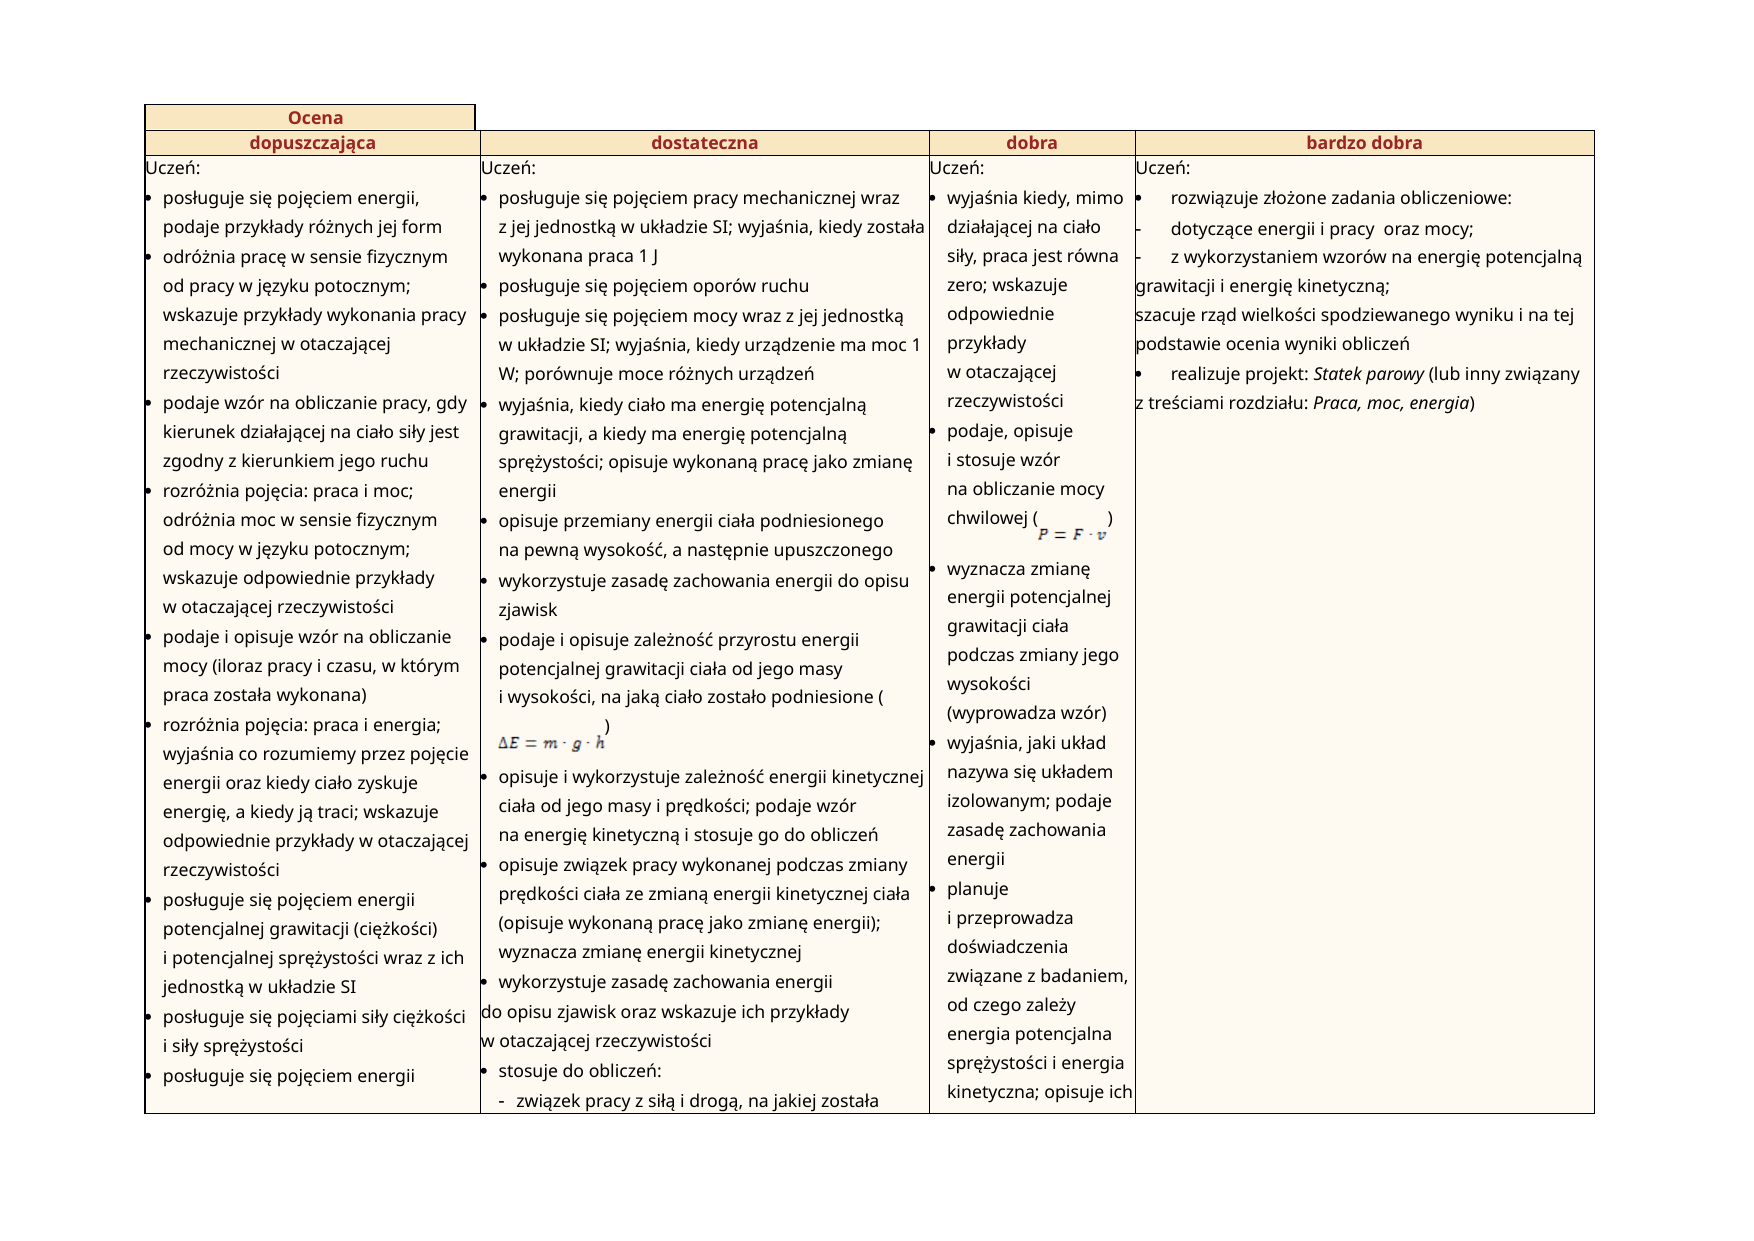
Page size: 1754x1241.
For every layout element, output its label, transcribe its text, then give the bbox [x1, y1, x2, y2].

table_cell Uczeń: wyjaśnia kiedy, mimo działającej na ciało siły, praca jest równa zero; wskazuje odpowiednie przykłady w otaczającej rzeczywistości podaje, opisuje i stosuje wzór na obliczanie mocy chwilowej () wyznacza zmianę energii potencjalnej grawitacji ciała podczas zmiany jego wysokości (wyprowadza wzór) wyjaśnia, jaki układ nazywa się układem izolowanym; podaje zasadę zachowania energii planuje i przeprowadza doświadczenia związane z badaniem, od czego zależy energia potencjalna sprężystości i energia kinetyczna; opisuje ich [930, 156, 1135, 1113]
table_cell Uczeń: rozwiązuje złożone zadania obliczeniowe: dotyczące energii i pracy oraz mocy; z wykorzystaniem wzorów na energię potencjalną grawitacji i energię kinetyczną; szacuje rząd wielkości spodziewanego wyniku i na tej podstawie ocenia wyniki obliczeń realizuje projekt: Statek parowy (lub inny związany z treściami rozdziału: Praca, moc, energia) [1136, 156, 1594, 1113]
table_cell bardzo dobra [1136, 131, 1594, 155]
table_header [929, 104, 1135, 129]
table_cell dobra [930, 131, 1135, 155]
table_header [1135, 104, 1594, 129]
table_cell dostateczna [481, 131, 929, 155]
table_header [476, 104, 481, 129]
table_cell Uczeń: posługuje się pojęciem energii, podaje przykłady różnych jej form odróżnia pracę w sensie fizycznym od pracy w języku potocznym; wskazuje przykłady wykonania pracy mechanicznej w otaczającej rzeczywistości podaje wzór na obliczanie pracy, gdy kierunek działającej na ciało siły jest zgodny z kierunkiem jego ruchu rozróżnia pojęcia: praca i moc; odróżnia moc w sensie fizycznym od mocy w języku potocznym; wskazuje odpowiednie przykłady w otaczającej rzeczywistości podaje i opisuje wzór na obliczanie mocy (iloraz pracy i czasu, w którym praca została wykonana) rozróżnia pojęcia: praca i energia; wyjaśnia co rozumiemy przez pojęcie energii oraz kiedy ciało zyskuje energię, a kiedy ją traci; wskazuje odpowiednie przykłady w otaczającej rzeczywistości posługuje się pojęciem energii potencjalnej grawitacji (ciężkości) i potencjalnej sprężystości wraz z ich jednostką w układzie SI posługuje się pojęciami siły ciężkości i siły sprężystości posługuje się pojęciem energii [146, 156, 480, 1113]
table_header [481, 104, 929, 129]
table_cell dopuszczająca [146, 131, 480, 155]
table_cell Uczeń: posługuje się pojęciem pracy mechanicznej wraz z jej jednostką w układzie SI; wyjaśnia, kiedy została wykonana praca 1 J posługuje się pojęciem oporów ruchu posługuje się pojęciem mocy wraz z jej jednostką w układzie SI; wyjaśnia, kiedy urządzenie ma moc 1 W; porównuje moce różnych urządzeń wyjaśnia, kiedy ciało ma energię potencjalną grawitacji, a kiedy ma energię potencjalną sprężystości; opisuje wykonaną pracę jako zmianę energii opisuje przemiany energii ciała podniesionego na pewną wysokość, a następnie upuszczonego wykorzystuje zasadę zachowania energii do opisu zjawisk podaje i opisuje zależność przyrostu energii potencjalnej grawitacji ciała od jego masy i wysokości, na jaką ciało zostało podniesione () opisuje i wykorzystuje zależność energii kinetycznej ciała od jego masy i prędkości; podaje wzór na energię kinetyczną i stosuje go do obliczeń opisuje związek pracy wykonanej podczas zmiany prędkości ciała ze zmianą energii kinetycznej ciała (opisuje wykonaną pracę jako zmianę energii); wyznacza zmianę energii kinetycznej wykorzystuje zasadę zachowania energii do opisu zjawisk oraz wskazuje ich przykłady w otaczającej rzeczywistości stosuje do obliczeń: związek pracy z siłą i drogą, na jakiej została wykonana, związek mocy z pracą i czasem, w którym została wykonana, związek wykonanej pracy ze zmianą energii oraz wzory na energię potencjalną grawitacji i energię kinetyczną, związek między siłą ciężkości, masą i przyspieszeniem grawitacyjnym; wykonuje obliczenia i zapisuje wynik zaokrąglony do zadanej liczby cyfr znaczących rozwiązuje proste (typowe) zadania lub problemy dotyczące treści rozdziału: Praca, moc, energia (z wykorzystaniem: związku pracy z siłą i drogą, na jakiej została wykonana, związku mocy z pracą i czasem, w którym została wykonana, związku wykonanej pracy ze zmianą energii, wzorów na energię potencjalną grawitacji i energię kinetyczną) wyodrębnia z tekstów, tabel i rysunków informacje kluczowe dla opisywanego zjawiska bądź problemu [481, 156, 929, 1113]
table_header Ocena [146, 105, 474, 129]
